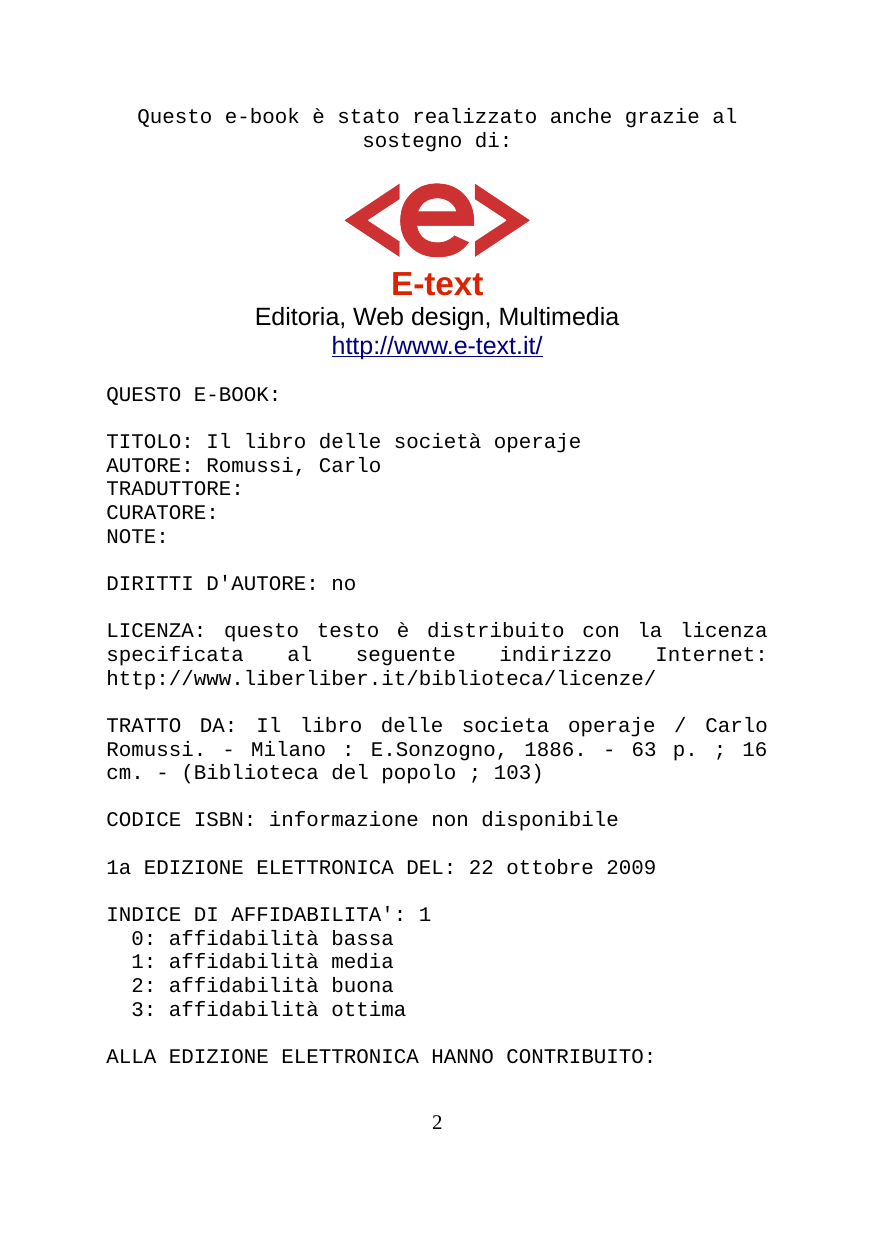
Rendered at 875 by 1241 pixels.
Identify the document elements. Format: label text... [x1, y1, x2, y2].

text 1: affidabilità media [106, 951, 768, 975]
text 1a EDIZIONE ELETTRONICA DEL: 22 ottobre 2009 [106, 857, 768, 880]
text 3: affidabilità ottima [106, 999, 768, 1022]
text CURATORE: [106, 502, 768, 526]
text Editoria, Web design, Multimedia [106, 302, 768, 331]
text NOTE: [106, 526, 768, 549]
text TRATTO DA: Il libro delle societa operaje / Carlo Romussi. - Milano : E.Sonzogno, 1886. - 63 p. ; 16 cm. - (Biblioteca del popolo ; 103) [106, 715, 768, 786]
text Questo e-book è stato realizzato anche grazie al sostegno di: [106, 106, 768, 153]
text QUESTO E-BOOK: [106, 384, 768, 407]
text AUTORE: Romussi, Carlo [106, 455, 768, 478]
text E-text [106, 264, 768, 302]
text INDICE DI AFFIDABILITA': 1 [106, 904, 768, 928]
picture [343, 183, 531, 258]
text 0: affidabilità bassa [106, 928, 768, 951]
text http://www.e-text.it/ [106, 331, 768, 360]
text TITOLO: Il libro delle società operaje [106, 431, 768, 455]
text 2: affidabilità buona [106, 975, 768, 999]
text LICENZA: questo testo è distribuito con la licenza specificata al seguente indirizzo Internet: http://www.liberliber.it/biblioteca/licenze/ [106, 620, 768, 691]
text TRADUTTORE: [106, 478, 768, 502]
text DIRITTI D'AUTORE: no [106, 573, 768, 597]
text ALLA EDIZIONE ELETTRONICA HANNO CONTRIBUITO: [106, 1046, 768, 1069]
text CODICE ISBN: informazione non disponibile [106, 809, 768, 833]
